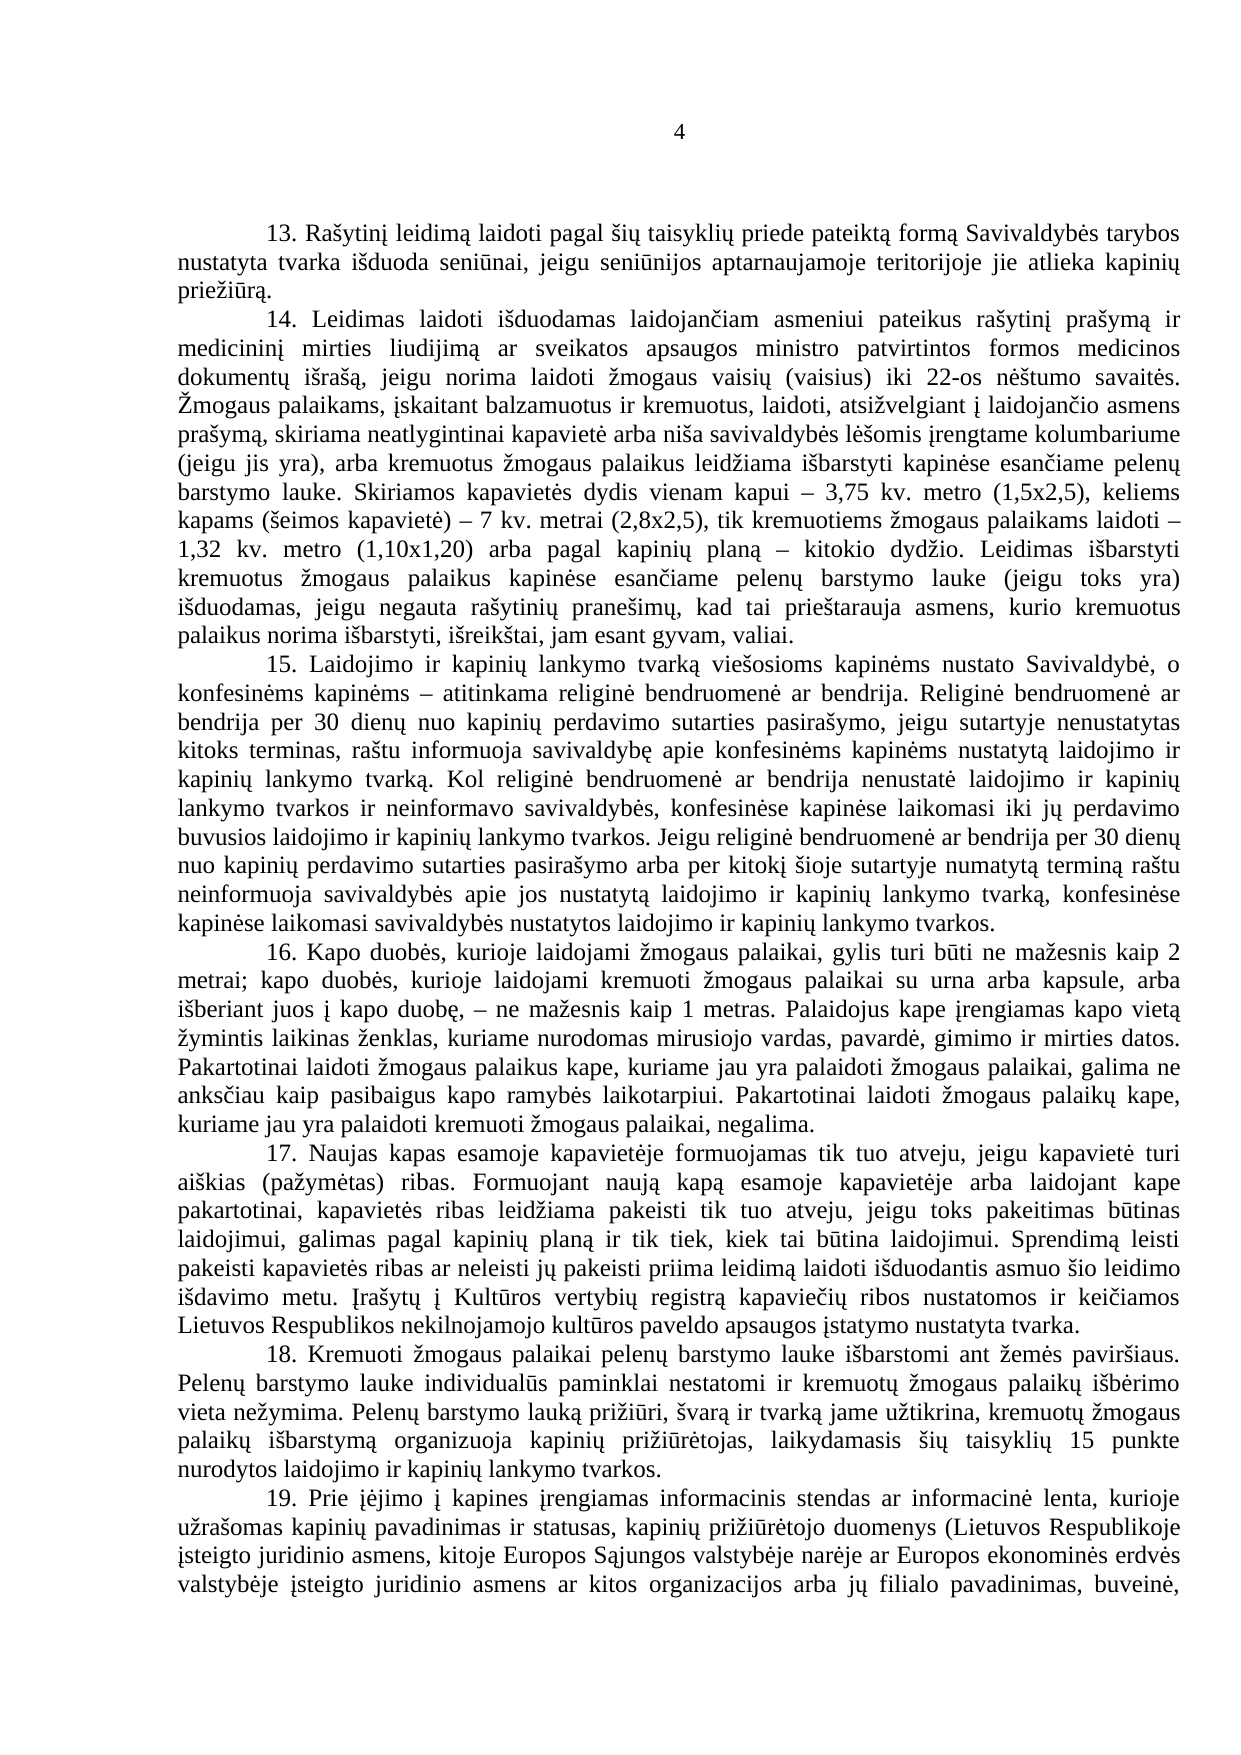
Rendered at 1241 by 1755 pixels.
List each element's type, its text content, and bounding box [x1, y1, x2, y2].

text 13. Rašytinį leidimą laidoti pagal šių taisyklių priede pateiktą formą Savivaldybės tarybos nustatyta tvarka išduoda seniūnai, jeigu seniūnijos aptarnaujamoje teritorijoje jie atlieka kapinių priežiūrą. [177, 218, 1181, 304]
text 16. Kapo duobės, kurioje laidojami žmogaus palaikai, gylis turi būti ne mažesnis kaip 2 metrai; kapo duobės, kurioje laidojami kremuoti žmogaus palaikai su urna arba kapsule, arba išberiant juos į kapo duobę, – ne mažesnis kaip 1 metras. Palaidojus kape įrengiamas kapo vietą žymintis laikinas ženklas, kuriame nurodomas mirusiojo vardas, pavardė, gimimo ir mirties datos. Pakartotinai laidoti žmogaus palaikus kape, kuriame jau yra palaidoti žmogaus palaikai, galima ne anksčiau kaip pasibaigus kapo ramybės laikotarpiui. Pakartotinai laidoti žmogaus palaikų kape, kuriame jau yra palaidoti kremuoti žmogaus palaikai, negalima. [177, 937, 1181, 1138]
text 14. Leidimas laidoti išduodamas laidojančiam asmeniui pateikus rašytinį prašymą ir medicininį mirties liudijimą ar sveikatos apsaugos ministro patvirtintos formos medicinos dokumentų išrašą, jeigu norima laidoti žmogaus vaisių (vaisius) iki 22-os nėštumo savaitės. Žmogaus palaikams, įskaitant balzamuotus ir kremuotus, laidoti, atsižvelgiant į laidojančio asmens prašymą, skiriama neatlygintinai kapavietė arba niša savivaldybės lėšomis įrengtame kolumbariume (jeigu jis yra), arba kremuotus žmogaus palaikus leidžiama išbarstyti kapinėse esančiame pelenų barstymo lauke. Skiriamos kapavietės dydis vienam kapui – 3,75 kv. metro (1,5x2,5), keliems kapams (šeimos kapavietė) – 7 kv. metrai (2,8x2,5), tik kremuotiems žmogaus palaikams laidoti – 1,32 kv. metro (1,10x1,20) arba pagal kapinių planą – kitokio dydžio. Leidimas išbarstyti kremuotus žmogaus palaikus kapinėse esančiame pelenų barstymo lauke (jeigu toks yra) išduodamas, jeigu negauta rašytinių pranešimų, kad tai prieštarauja asmens, kurio kremuotus palaikus norima išbarstyti, išreikštai, jam esant gyvam, valiai. [177, 304, 1181, 649]
text 18. Kremuoti žmogaus palaikai pelenų barstymo lauke išbarstomi ant žemės paviršiaus. Pelenų barstymo lauke individualūs paminklai nestatomi ir kremuotų žmogaus palaikų išbėrimo vieta nežymima. Pelenų barstymo lauką prižiūri, švarą ir tvarką jame užtikrina, kremuotų žmogaus palaikų išbarstymą organizuoja kapinių prižiūrėtojas, laikydamasis šių taisyklių 15 punkte nurodytos laidojimo ir kapinių lankymo tvarkos. [177, 1339, 1181, 1483]
text 15. Laidojimo ir kapinių lankymo tvarką viešosioms kapinėms nustato Savivaldybė, o konfesinėms kapinėms – atitinkama religinė bendruomenė ar bendrija. Religinė bendruomenė ar bendrija per 30 dienų nuo kapinių perdavimo sutarties pasirašymo, jeigu sutartyje nenustatytas kitoks terminas, raštu informuoja savivaldybę apie konfesinėms kapinėms nustatytą laidojimo ir kapinių lankymo tvarką. Kol religinė bendruomenė ar bendrija nenustatė laidojimo ir kapinių lankymo tvarkos ir neinformavo savivaldybės, konfesinėse kapinėse laikomasi iki jų perdavimo buvusios laidojimo ir kapinių lankymo tvarkos. Jeigu religinė bendruomenė ar bendrija per 30 dienų nuo kapinių perdavimo sutarties pasirašymo arba per kitokį šioje sutartyje numatytą terminą raštu neinformuoja savivaldybės apie jos nustatytą laidojimo ir kapinių lankymo tvarką, konfesinėse kapinėse laikomasi savivaldybės nustatytos laidojimo ir kapinių lankymo tvarkos. [177, 649, 1181, 937]
text 17. Naujas kapas esamoje kapavietėje formuojamas tik tuo atveju, jeigu kapavietė turi aiškias (pažymėtas) ribas. Formuojant naują kapą esamoje kapavietėje arba laidojant kape pakartotinai, kapavietės ribas leidžiama pakeisti tik tuo atveju, jeigu toks pakeitimas būtinas laidojimui, galimas pagal kapinių planą ir tik tiek, kiek tai būtina laidojimui. Sprendimą leisti pakeisti kapavietės ribas ar neleisti jų pakeisti priima leidimą laidoti išduodantis asmuo šio leidimo išdavimo metu. Įrašytų į Kultūros vertybių registrą kapaviečių ribos nustatomos ir keičiamos Lietuvos Respublikos nekilnojamojo kultūros paveldo apsaugos įstatymo nustatyta tvarka. [177, 1138, 1181, 1339]
text 19. Prie įėjimo į kapines įrengiamas informacinis stendas ar informacinė lenta, kurioje užrašomas kapinių pavadinimas ir statusas, kapinių prižiūrėtojo duomenys (Lietuvos Respublikoje įsteigto juridinio asmens, kitoje Europos Sąjungos valstybėje narėje ar Europos ekonominės erdvės valstybėje įsteigto juridinio asmens ar kitos organizacijos arba jų filialo pavadinimas, buveinė, [177, 1483, 1181, 1598]
